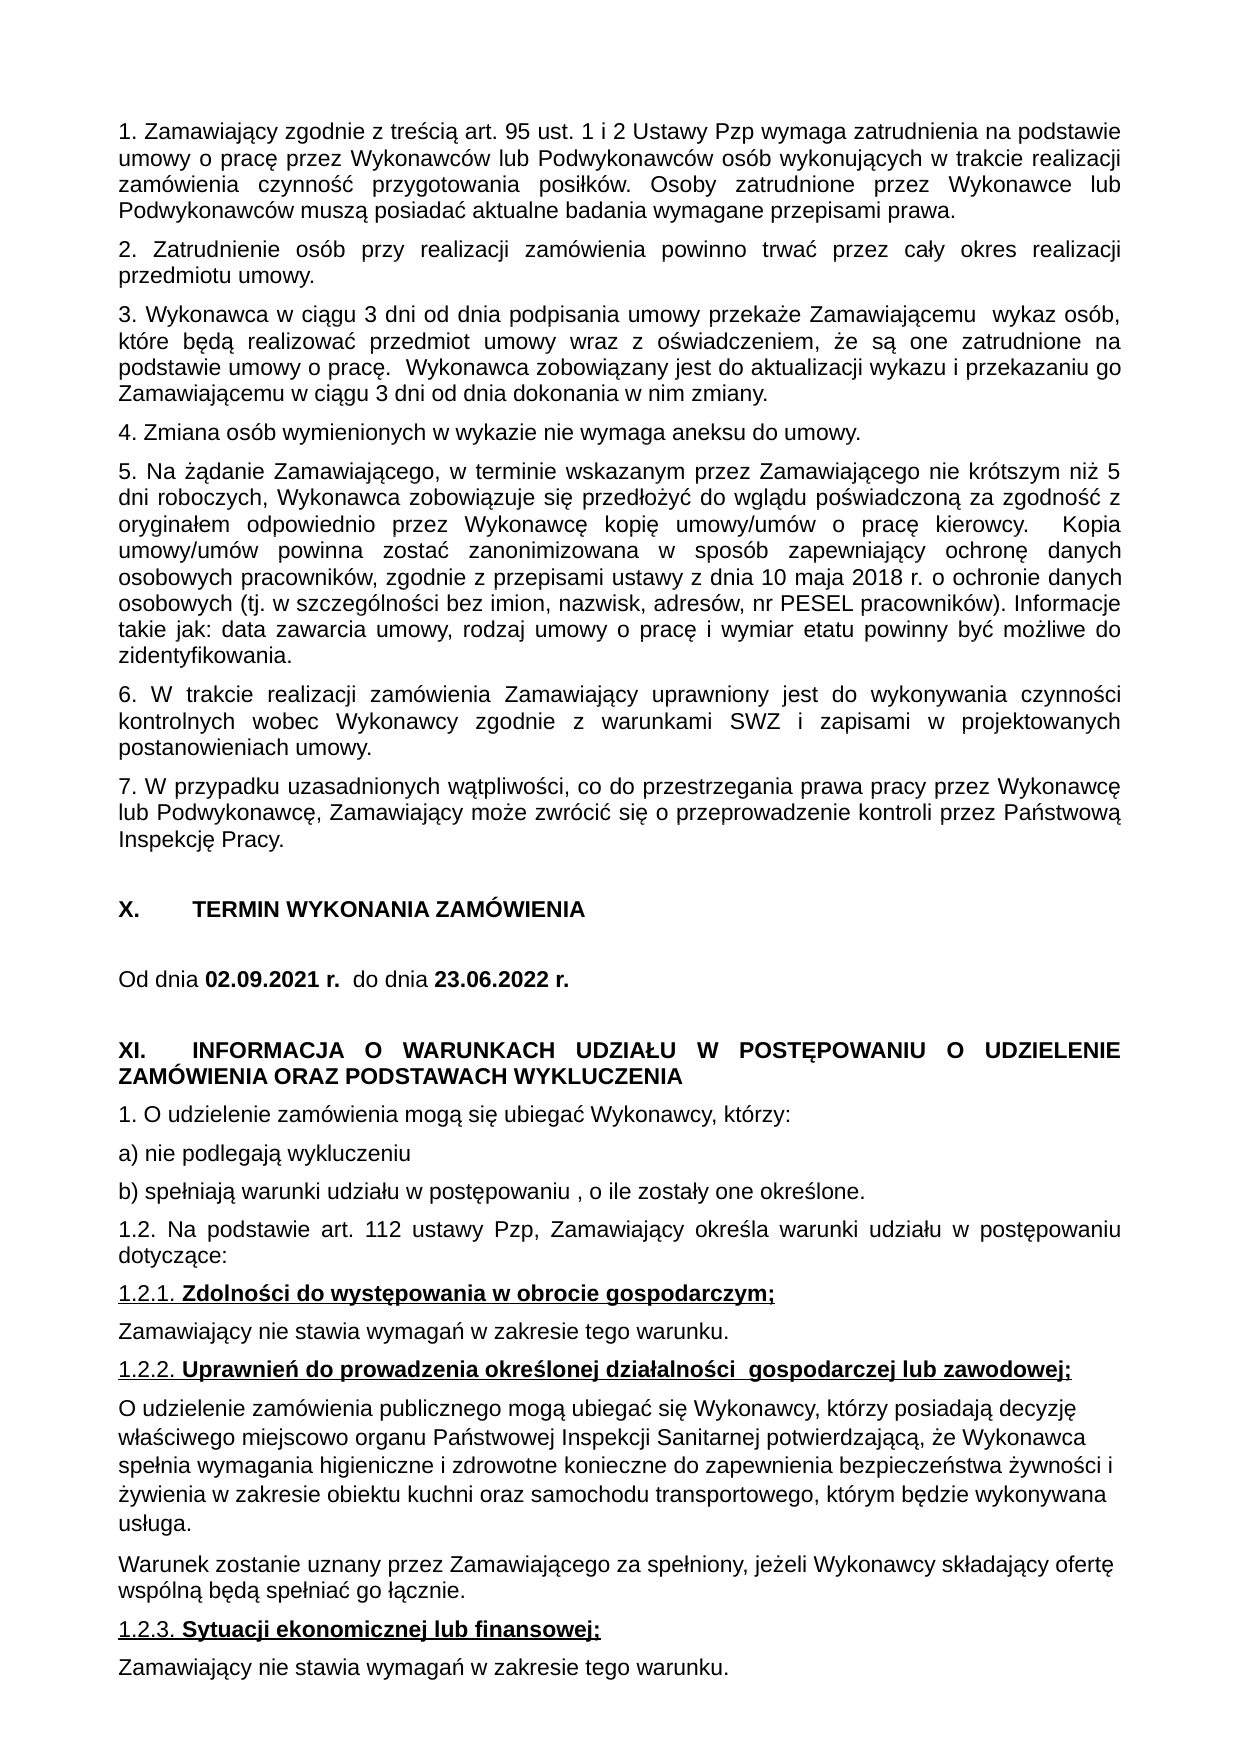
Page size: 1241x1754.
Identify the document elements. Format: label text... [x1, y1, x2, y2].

text umowy/umów powinna zostać zanonimizowana w sposób zapewniający ochronę danych [118, 534, 1122, 561]
text 3. Wykonawca w ciągu 3 dni od dnia podpisania umowy przekaże Zamawiającemu wykaz osób, [118, 301, 1122, 326]
text 2. Zatrudnienie osób przy realizacji zamówienia powinno trwać przez cały okres realizacji [118, 236, 1122, 260]
text postanowieniach umowy. [118, 731, 1122, 760]
text Zamawiającemu w ciągu 3 dni od dnia dokonania w nim zmiany. [118, 378, 1122, 407]
text które będą realizować przedmiot umowy wraz z oświadczeniem, że są one zatrudnione na [118, 325, 1122, 352]
text Zamawiający nie stawia wymagań w zakresie tego warunku. [118, 1318, 1122, 1345]
text takie jak: data zawarcia umowy, rodzaj umowy o pracę i wymiar etatu powinny być możliwe do [118, 613, 1122, 641]
text dni roboczych, Wykonawca zobowiązuje się przedłożyć do wglądu poświadczoną za zgodność z [118, 482, 1122, 509]
text 1.2.1. Zdolności do występowania w obrocie gospodarczym; [118, 1280, 1122, 1307]
text osobowych (tj. w szczególności bez imion, nazwisk, adresów, nr PESEL pracowników). Informacje [118, 587, 1122, 614]
text osobowych pracowników, zgodnie z przepisami ustawy z dnia 10 maja 2018 r. o ochronie danych [118, 561, 1122, 588]
text XI. INFORMACJA O WARUNKACH UDZIAŁU W POSTĘPOWANIU O UDZIELENIE ZAMÓWIENIA ORAZ PODSTAWACH WYKLUCZENIA [118, 1037, 1122, 1089]
text 4. Zmiana osób wymienionych w wykazie nie wymaga aneksu do umowy. [118, 419, 1122, 446]
text Inspekcję Pracy. [118, 823, 1122, 852]
text podstawie umowy o pracę. Wykonawca zobowiązany jest do aktualizacji wykazu i przekazaniu go [118, 351, 1122, 378]
text 5. Na żądanie Zamawiającego, w terminie wskazanym przez Zamawiającego nie krótszym niż 5 [118, 458, 1122, 482]
text 1. Zamawiający zgodnie z treścią art. 95 ust. 1 i 2 Ustawy Pzp wymaga zatrudnienia na podstawie umowy o pracę przez Wykonawców lub Podwykonawców osób wykonujących w trakcie realizacji zamówienia czynność przygotowania posiłków. Osoby zatrudnione przez Wykonawce lub Podwykonawców muszą posiadać aktualne badania wymagane przepisami prawa. [118, 118, 1122, 223]
text a) nie podlegają wykluczeniu [118, 1139, 1122, 1166]
text 7. W przypadku uzasadnionych wątpliwości, co do przestrzegania prawa pracy przez Wykonawcę [118, 773, 1122, 797]
text przedmiotu umowy. [118, 260, 1122, 289]
text 1.2. Na podstawie art. 112 ustawy Pzp, Zamawiający określa warunki udziału w postępowaniu dotyczące: [118, 1216, 1122, 1268]
text 1.2.2. Uprawnień do prowadzenia określonej działalności gospodarczej lub zawodowej; [118, 1356, 1122, 1383]
text 6. W trakcie realizacji zamówienia Zamawiający uprawniony jest do wykonywania czynności [118, 681, 1122, 706]
text 1.2.3. Sytuacji ekonomicznej lub finansowej; [118, 1616, 1122, 1642]
text oryginałem odpowiednio przez Wykonawcę kopię umowy/umów o pracę kierowcy. Kopia [118, 508, 1122, 535]
text zidentyfikowania. [118, 640, 1122, 669]
text 1. O udzielenie zamówienia mogą się ubiegać Wykonawcy, którzy: [118, 1101, 1122, 1128]
text b) spełniają warunki udziału w postępowaniu , o ile zostały one określone. [118, 1178, 1122, 1204]
text lub Podwykonawcę, Zamawiający może zwrócić się o przeprowadzenie kontroli przez Państwową [118, 796, 1122, 824]
text kontrolnych wobec Wykonawcy zgodnie z warunkami SWZ i zapisami w projektowanych [118, 705, 1122, 732]
text O udzielenie zamówienia publicznego mogą ubiegać się Wykonawcy, którzy posiadają decyzję właściwego miejscowo organu Państwowej Inspekcji Sanitarnej potwierdzającą, że Wykonawca spełnia wymagania higieniczne i zdrowotne konieczne do zapewnienia bezpieczeństwa żywności i żywienia w zakresie obiektu kuchni oraz samochodu transportowego, którym będzie wykonywana usługa. [118, 1394, 1122, 1537]
text Od dnia 02.09.2021 r. do dnia 23.06.2022 r. [118, 966, 1122, 993]
text Zamawiający nie stawia wymagań w zakresie tego warunku. [118, 1654, 1122, 1680]
text X. TERMIN WYKONANIA ZAMÓWIENIA [118, 896, 1122, 922]
text Warunek zostanie uznany przez Zamawiającego za spełniony, jeżeli Wykonawcy składający ofertę wspólną będą spełniać go łącznie. [118, 1551, 1122, 1604]
